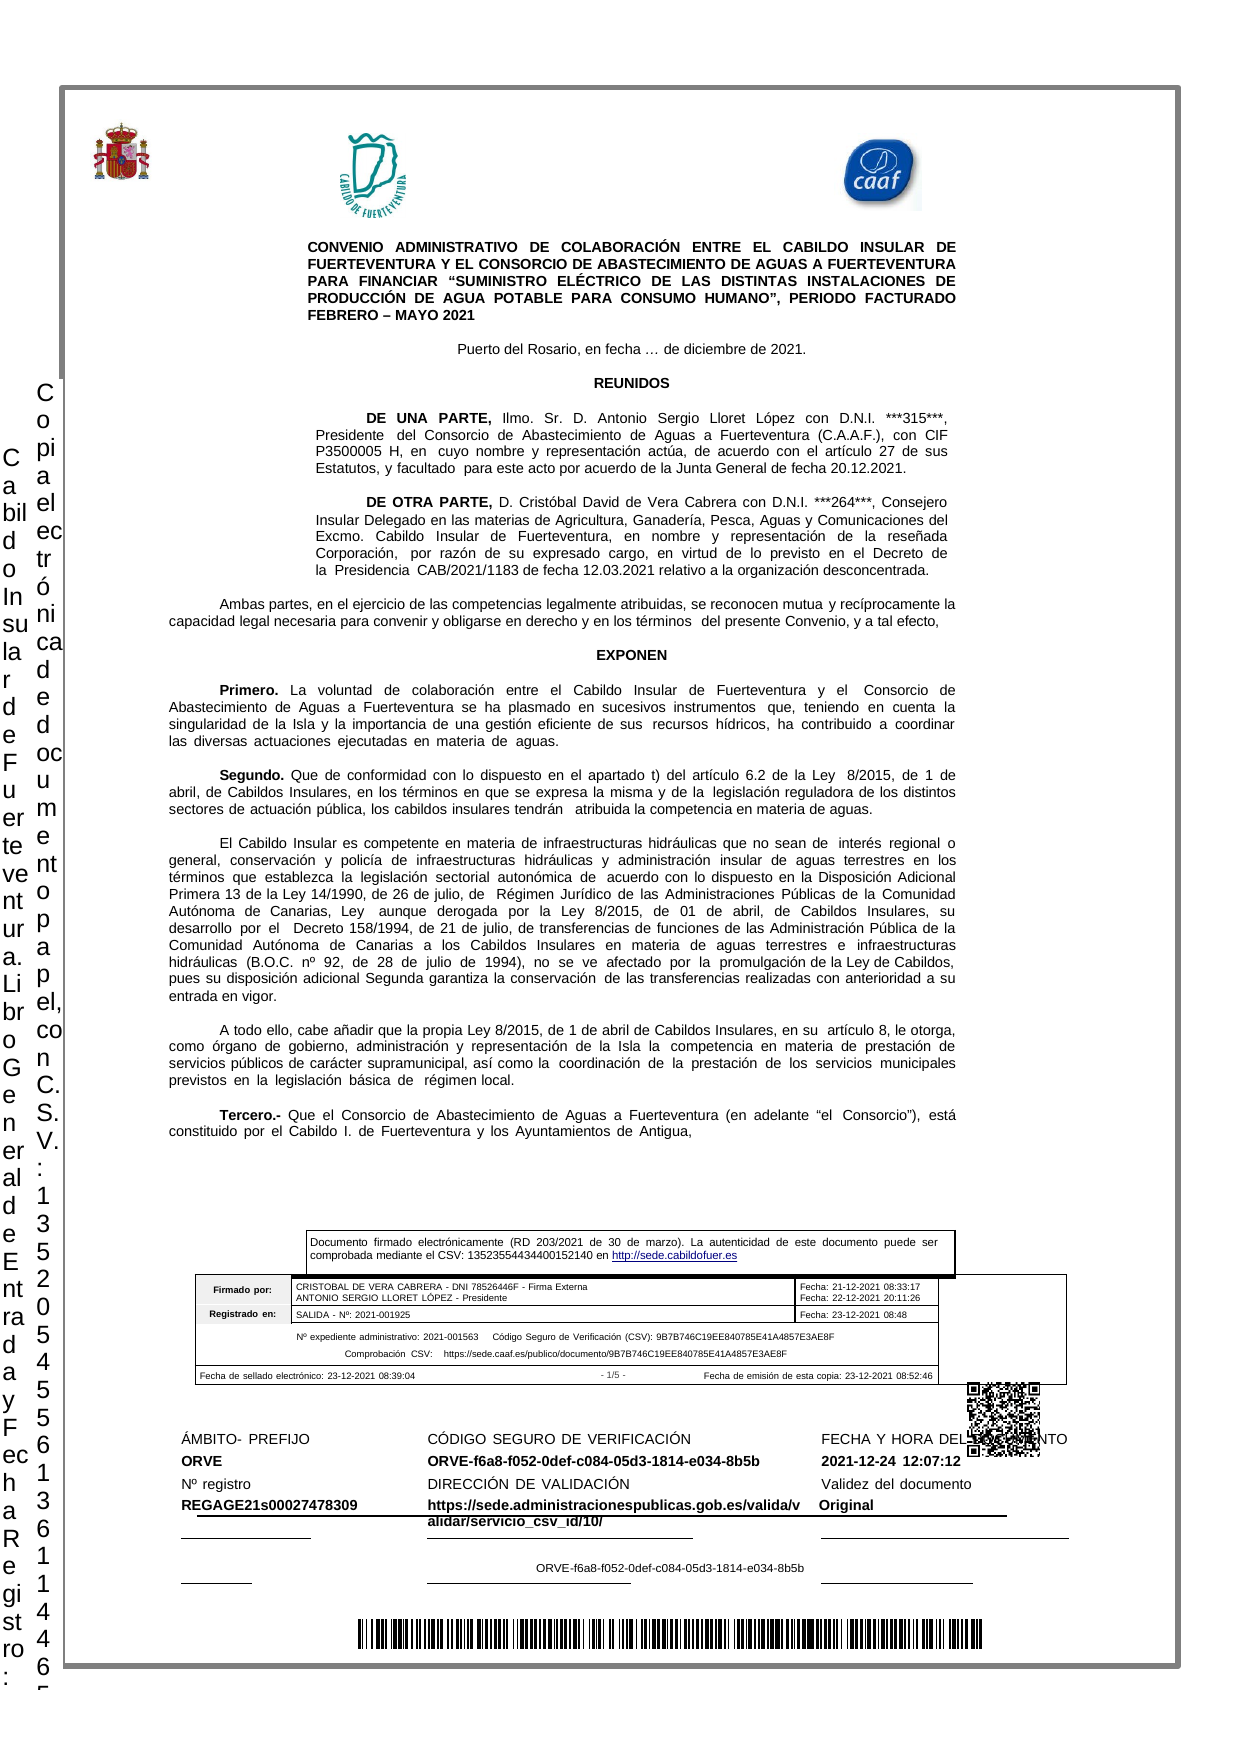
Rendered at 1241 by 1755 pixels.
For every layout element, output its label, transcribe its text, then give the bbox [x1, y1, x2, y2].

subtitle REGAGE21s00027478309 https://sede.administracionespublicas.gob.es/valida/v Original [181, 1498, 1175, 1514]
subtitle ORVE ORVE-f6a8-f052-0def-c084-05d3-1814-e034-8b5b 2021-12-24 12:07:12 [181, 1453, 1175, 1470]
text ORVE-f6a8-f052-0def-c084-05d3-1814-e034-8b5b [459, 1561, 881, 1575]
table_cell Nº expediente administrativo: 2021-001563 Código Seguro de Verificación (CSV): 9B7B746C19EE840785E41A4857E3AE8F Comprobación CSV: https://sede.caaf.es/publico/documento/9B7B746C19EE840785E41A4857E3AE8F [196, 1323, 938, 1365]
picture [340, 133, 406, 218]
text ÁMBITO- PREFIJO CÓDIGO SEGURO DE VERIFICACIÓN FECHA Y HORA DEL DOCUMENTO [181, 1430, 967, 1447]
table_header [956, 1230, 1067, 1274]
text Tercero.- Que el Consorcio de Abastecimiento de Aguas a Fuerteventura (en adelante “el Consorcio”), está constituido por el Cabildo I. de Fuerteventura y los Ayuntamientos de Antigua, [169, 1106, 956, 1140]
text Ambas partes, en el ejercicio de las competencias legalmente atribuidas, se reconocen mutua y recíprocamente la capacidad legal necesaria para convenir y obligarse en derecho y en los términos del presente Convenio, y a tal efecto, [169, 596, 956, 630]
subtitle CONVENIO ADMINISTRATIVO DE COLABORACIÓN ENTRE EL CABILDO INSULAR DE FUERTEVENTURA Y EL CONSORCIO DE ABASTECIMIENTO DE AGUAS A FUERTEVENTURA PARA FINANCIAR “SUMINISTRO ELÉCTRICO DE LAS DISTINTAS INSTALACIONES DE PRODUCCIÓN DE AGUA POTABLE PARA CONSUMO HUMANO”, PERIODO FACTURADO FEBRERO – MAYO 2021 [307, 239, 956, 323]
text Primero. La voluntad de colaboración entre el Cabildo Insular de Fuerteventura y el Consorcio de Abastecimiento de Aguas a Fuerteventura se ha plasmado en sucesivos instrumentos que, teniendo en cuenta la singularidad de la Isla y la importancia de una gestión eficiente de sus recursos hídricos, ha contribuido a coordinar las diversas actuaciones ejecutadas en materia de aguas. [169, 681, 956, 749]
picture [90, 119, 152, 182]
table_cell [939, 1275, 1066, 1384]
text El Cabildo Insular es competente en materia de infraestructuras hidráulicas que no sean de interés regional o general, conservación y policía de infraestructuras hidráulicas y administración insular de aguas terrestres en los términos que establezca la legislación sectorial autonómica de acuerdo con lo dispuesto en la Disposición Adicional Primera 13 de la Ley 14/1990, de 26 de julio, de Régimen Jurídico de las Administraciones Públicas de la Comunidad Autónoma de Canarias, Ley aunque derogada por la Ley 8/2015, de 01 de abril, de Cabildos Insulares, su desarrollo por el Decreto 158/1994, de 21 de julio, de transferencias de funciones de las Administración Pública de la Comunidad Autónoma de Canarias a los Cabildos Insulares en materia de aguas terrestres e infraestructuras hidráulicas (B.O.C. nº 92, de 28 de julio de 1994), no se ve afectado por la promulgación de la Ley de Cabildos, pues su disposición adicional Segunda garantiza la conservación de las transferencias realizadas con anterioridad a su entrada en vigor. [169, 834, 956, 1004]
text alidar/servicio_csv_id/10/ [427, 1514, 1175, 1529]
table_cell Fecha: 23-12-2021 08:48 [796, 1306, 938, 1322]
picture [834, 133, 922, 211]
text ÁMBITO- PREFIJO CÓDIGO SEGURO DE VERIFICACIÓN FECHA Y HORA DEL DOCUMENTO [1040, 1430, 1175, 1447]
text A todo ello, cabe añadir que la propia Ley 8/2015, de 1 de abril de Cabildos Insulares, en su artículo 8, le otorga, como órgano de gobierno, administración y representación de la Isla la competencia en materia de prestación de servicios públicos de carácter supramunicipal, así como la coordinación de la prestación de los servicios municipales previstos en la legislación básica de régimen local. [169, 1021, 956, 1089]
picture [967, 1385, 1040, 1457]
subtitle REUNIDOS [327, 375, 937, 392]
table_cell Registrado en: [196, 1307, 291, 1322]
table_cell Firmado por: [196, 1275, 291, 1304]
text Segundo. Que de conformidad con lo dispuesto en el apartado t) del artículo 6.2 de la Ley 8/2015, de 1 de abril, de Cabildos Insulares, en los términos en que se expresa la misma y de la legislación reguladora de los distintos sectores de actuación pública, los cabildos insulares tendrán atribuida la competencia en materia de aguas. [169, 766, 956, 817]
table_cell SALIDA - Nº: 2021-001925 [292, 1306, 794, 1322]
table_cell Fecha de sellado electrónico: 23-12-2021 08:39:04 - 1/5 - Fecha de emisión de esta copia: 23-12-2021 08:52:46 [196, 1366, 938, 1384]
text Cabildo Insular de Fuerteventura. Libro General de Entrada y Fecha Registro: Libro General de Entrada Cabildo [2, 444, 29, 1689]
text DE UNA PARTE, Ilmo. Sr. D. Antonio Sergio Lloret López con D.N.I. ***315***, Presidente del Consorcio de Abastecimiento de Aguas a Fuerteventura (C.A.A.F.), con CIF P3500005 H, en cuyo nombre y representación actúa, de acuerdo con el artículo 27 de sus Estatutos, y facultado para este acto por acuerdo de la Junta General de fecha 20.12.2021. [315, 409, 948, 477]
table_header Documento firmado electrónicamente (RD 203/2021 de 30 de marzo). La autenticidad de este documento puede ser comprobada mediante el CSV: 13523554434400152140 en http://sede.cabildofuer.es [307, 1231, 954, 1274]
text Nº registro DIRECCIÓN DE VALIDACIÓN Validez del documento [181, 1475, 1175, 1492]
table_cell CRISTOBAL DE VERA CABRERA - DNI 78526446F - Firma Externa ANTONIO SERGIO LLORET LÓPEZ - Presidente [292, 1279, 794, 1304]
subtitle EXPONEN [456, 647, 807, 664]
text Copia electrónica de documento papel, con C.S.V.: 13520545561361144657. [36, 379, 63, 1689]
table_header [195, 1230, 306, 1274]
text [1181, 1514, 1241, 1529]
table_cell Fecha: 21-12-2021 08:33:17 Fecha: 22-12-2021 20:11:26 [796, 1279, 938, 1304]
text DE OTRA PARTE, D. Cristóbal David de Vera Cabrera con D.N.I. ***264***, Consejero Insular Delegado en las materias de Agricultura, Ganadería, Pesca, Aguas y Comunicaciones del Excmo. Cabildo Insular de Fuerteventura, en nombre y representación de la reseñada Corporación, por razón de su expresado cargo, en virtud de lo previsto en el Decreto de la Presidencia CAB/2021/1183 de fecha 12.03.2021 relativo a la organización desconcentrada. [315, 494, 948, 579]
text Puerto del Rosario, en fecha … de diciembre de 2021. [456, 341, 807, 357]
